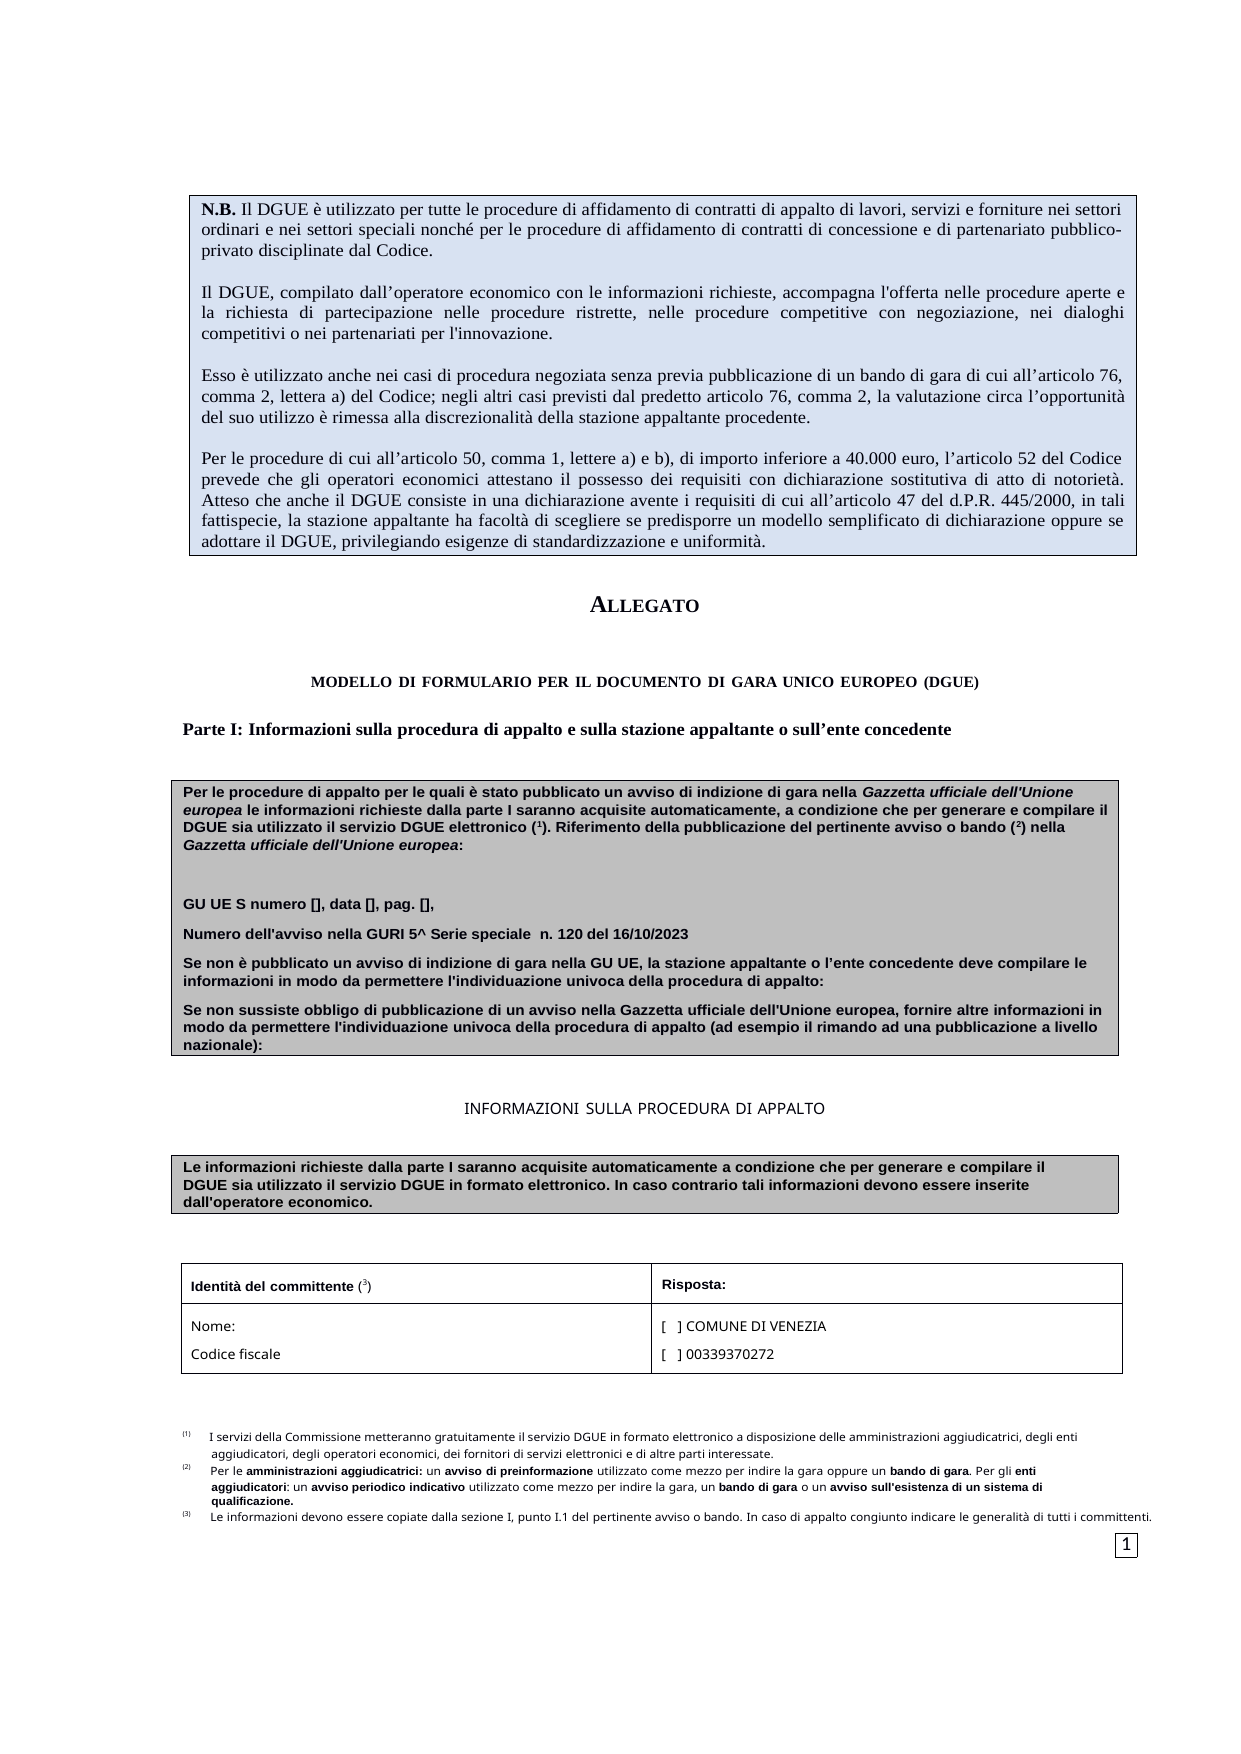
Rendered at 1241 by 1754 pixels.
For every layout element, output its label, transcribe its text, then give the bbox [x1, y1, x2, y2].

table_cell [ [652, 1304, 671, 1338]
subtitle INFORMAZIONI SULLA PROCEDURA DI APPALTO [207, 1097, 1082, 1119]
text Il DGUE, compilato dall’operatore economico con le informazioni richieste, accompagna l'offerta nelle procedure aperte e la richiesta di partecipazione nelle procedure ristrette, nelle procedure competitive con negoziazione, nei dialoghi competitivi o nei partenariati per l'innovazione. [201, 282, 1125, 343]
text MODELLO DI FORMULARIO PER IL DOCUMENTO DI GARA UNICO EUROPEO (DGUE) [207, 673, 1083, 691]
table_header Risposta: [652, 1264, 1122, 1303]
subtitle ALLEGATO [207, 590, 1082, 618]
text GU UE S numero [], data [], pag. [], [183, 896, 1117, 912]
text Numero dell'avviso nella GURI 5^ Serie speciale n. 120 del 16/10/2023 [183, 925, 1117, 942]
text Le informazioni richieste dalla parte I saranno acquisite automaticamente a condizione che per generare e compilare il DGUE sia utilizzato il servizio DGUE in formato elettronico. In caso contrario tali informazioni devono essere inserite dall'operatore economico. [183, 1159, 1088, 1211]
table_cell Codice fiscale [182, 1338, 651, 1372]
text (2) Per le amministrazioni aggiudicatrici: un avviso di preinformazione utilizzato come mezzo per indire la gara oppure un bando di gara. Per gli enti aggiudicatori: un avviso periodico indicativo utilizzato come mezzo per indire la gara, un bando di gara o un avviso sull'esistenza di un sistema di qualificazione. [182, 1463, 1107, 1508]
table_header Identità del committente (3) [182, 1264, 651, 1303]
text Per le procedure di cui all’articolo 50, comma 1, lettere a) e b), di importo inferiore a 40.000 euro, l’articolo 52 del Codice prevede che gli operatori economici attestano il possesso dei requisiti con dichiarazione sostitutiva di atto di notorietà. Atteso che anche il DGUE consiste in una dichiarazione avente i requisiti di cui all’articolo 47 del d.P.R. 445/2000, in tali fattispecie, la stazione appaltante ha facoltà di scegliere se predisporre un modello semplificato di dichiarazione oppure se adottare il DGUE, privilegiando esigenze di standardizzazione e uniformità. [201, 448, 1125, 551]
text (1) I servizi della Commissione metteranno gratuitamente il servizio DGUE in formato elettronico a disposizione delle amministrazioni aggiudicatrici, degli enti aggiudicatori, degli operatori economici, dei fornitori di servizi elettronici e di altre parti interessate. [182, 1429, 1107, 1462]
text N.B. Il DGUE è utilizzato per tutte le procedure di affidamento di contratti di appalto di lavori, servizi e forniture nei settori ordinari e nei settori speciali nonché per le procedure di affidamento di contratti di concessione e di partenariato pubblico- privato disciplinate dal Codice. [201, 198, 1125, 260]
text Se non è pubblicato un avviso di indizione di gara nella GU UE, la stazione appaltante o l’ente concedente deve compilare le informazioni in modo da permettere l'individuazione univoca della procedura di appalto: [183, 955, 1117, 989]
text Per le procedure di appalto per le quali è stato pubblicato un avviso di indizione di gara nella Gazzetta ufficiale dell'Unione europea le informazioni richieste dalla parte I saranno acquisite automaticamente, a condizione che per generare e compilare il DGUE sia utilizzato il servizio DGUE elettronico (1). Riferimento della pubblicazione del pertinente avviso o bando (2) nella Gazzetta ufficiale dell'Unione europea: [183, 784, 1117, 853]
table_cell Nome: [182, 1304, 651, 1338]
text Esso è utilizzato anche nei casi di procedura negoziata senza previa pubblicazione di un bando di gara di cui all’articolo 76, comma 2, lettera a) del Codice; negli altri casi previsti dal predetto articolo 76, comma 2, la valutazione circa l’opportunità del suo utilizzo è rimessa alla discrezionalità della stazione appaltante procedente. [201, 365, 1125, 427]
text (3) Le informazioni devono essere copiate dalla sezione I, punto I.1 del pertinente avviso o bando. In caso di appalto congiunto indicare le generalità di tutti i committenti. [182, 1509, 1196, 1524]
text Se non sussiste obbligo di pubblicazione di un avviso nella Gazzetta ufficiale dell'Unione europea, fornire altre informazioni in modo da permettere l'individuazione univoca della procedura di appalto (ad esempio il rimando ad una pubblicazione a livello nazionale): [183, 1002, 1117, 1053]
table_cell ] 00339370272 [671, 1338, 1122, 1372]
table_cell ] COMUNE DI VENEZIA [671, 1304, 1122, 1338]
subtitle Parte I: Informazioni sulla procedura di appalto e sulla stazione appaltante o sull’ente concedente [182, 719, 1196, 739]
table_cell [ [652, 1338, 671, 1372]
